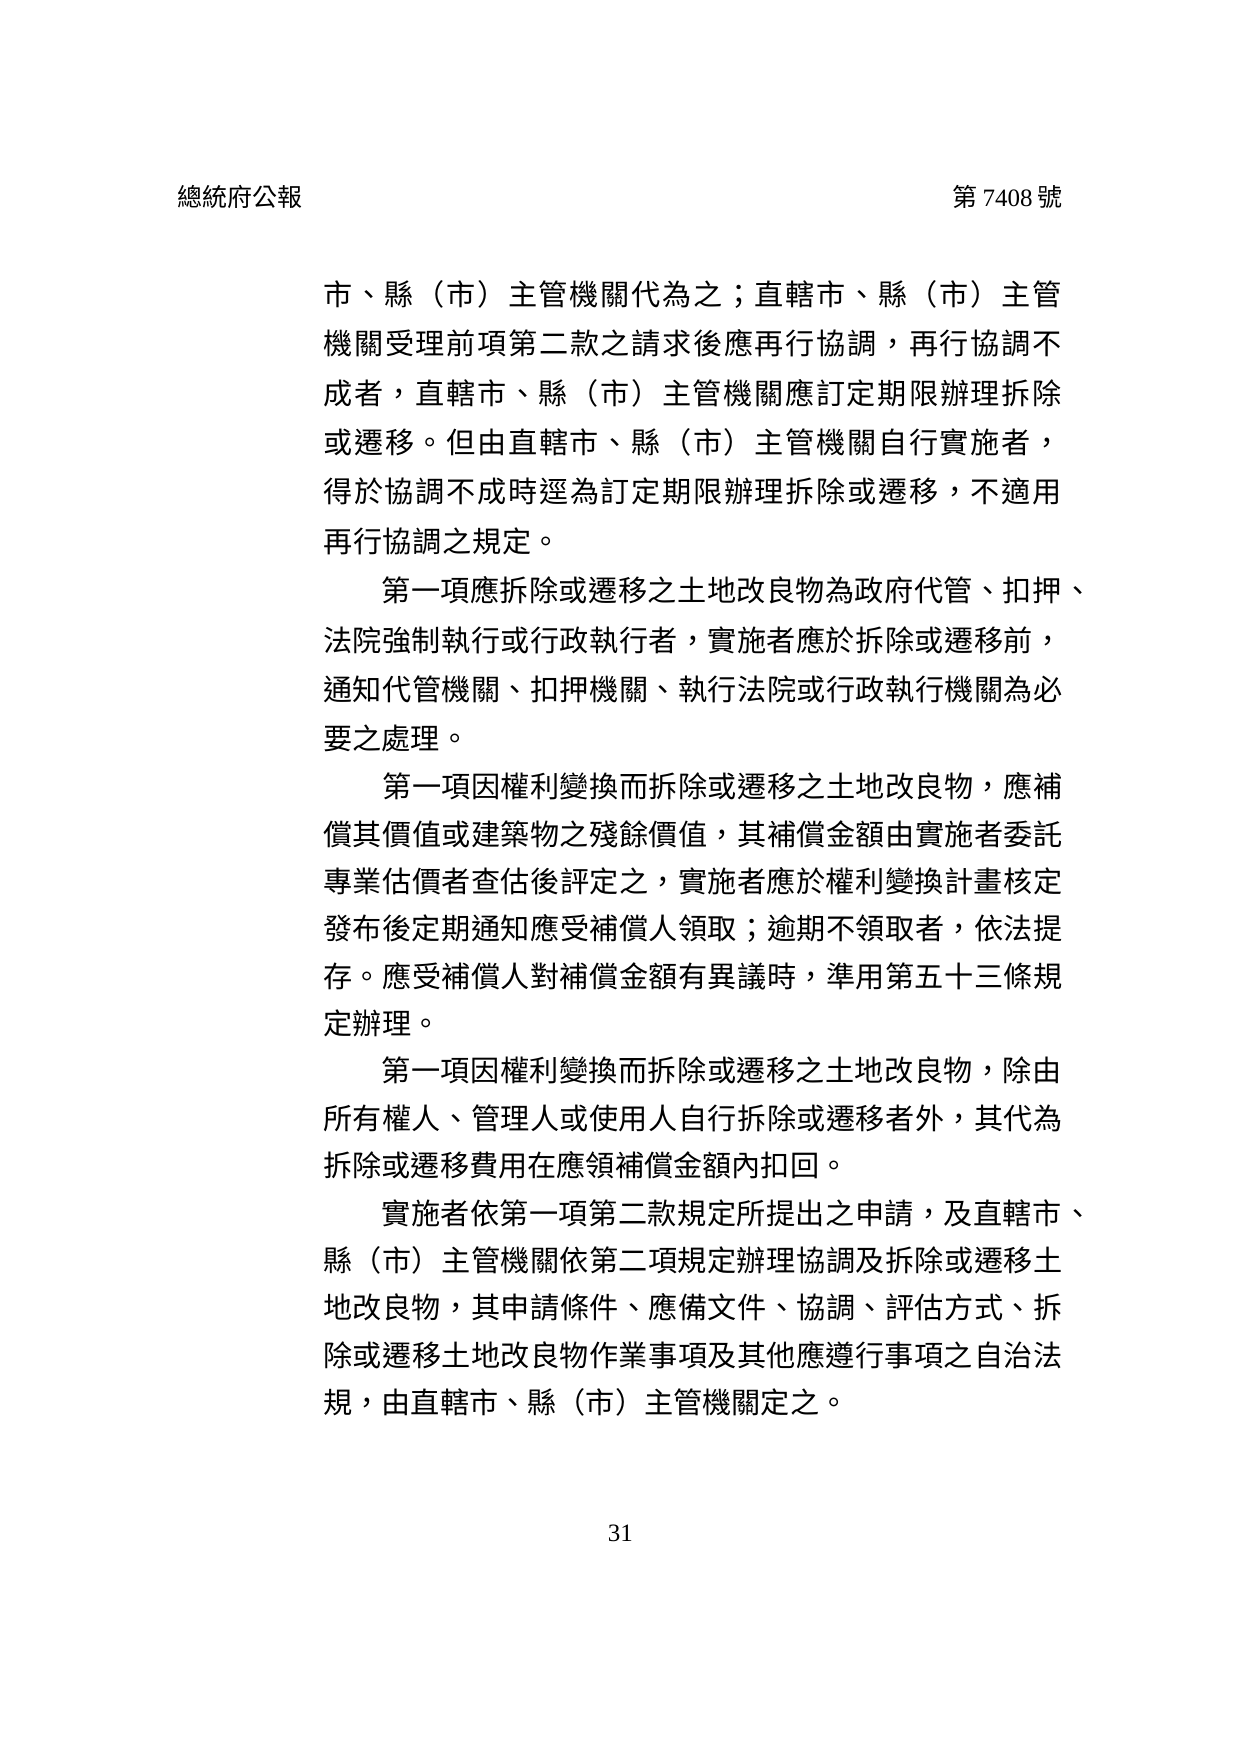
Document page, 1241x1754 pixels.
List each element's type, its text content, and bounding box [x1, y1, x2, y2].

text 第一項因權利變換而拆除或遷移之土地改良物，應補償其價值或建築物之殘餘價值，其補償金額由實施者委託專業估價者查估後評定之，實施者應於權利變換計畫核定發布後定期通知應受補償人領取；逾期不領取者，依法提存。應受補償人對補償金額有異議時，準用第五十三條規定辦理。 [323, 759, 1063, 1044]
text 市、縣（市）主管機關代為之；直轄市、縣（市）主管機關受理前項第二款之請求後應再行協調，再行協調不成者，直轄市、縣（市）主管機關應訂定期限辦理拆除或遷移。但由直轄市、縣（市）主管機關自行實施者，得於協調不成時逕為訂定期限辦理拆除或遷移，不適用再行協調之規定。 [323, 266, 1063, 562]
text 第一項應拆除或遷移之土地改良物為政府代管、扣押、法院強制執行或行政執行者，實施者應於拆除或遷移前，通知代管機關、扣押機關、執行法院或行政執行機關為必要之處理。 [323, 562, 1063, 759]
text 第一項因權利變換而拆除或遷移之土地改良物，除由所有權人、管理人或使用人自行拆除或遷移者外，其代為拆除或遷移費用在應領補償金額內扣回。 [323, 1044, 1063, 1186]
text 實施者依第一項第二款規定所提出之申請，及直轄市、縣（市）主管機關依第二項規定辦理協調及拆除或遷移土地改良物，其申請條件、應備文件、協調、評估方式、拆除或遷移土地改良物作業事項及其他應遵行事項之自治法規，由直轄市、縣（市）主管機關定之。 [323, 1186, 1063, 1423]
